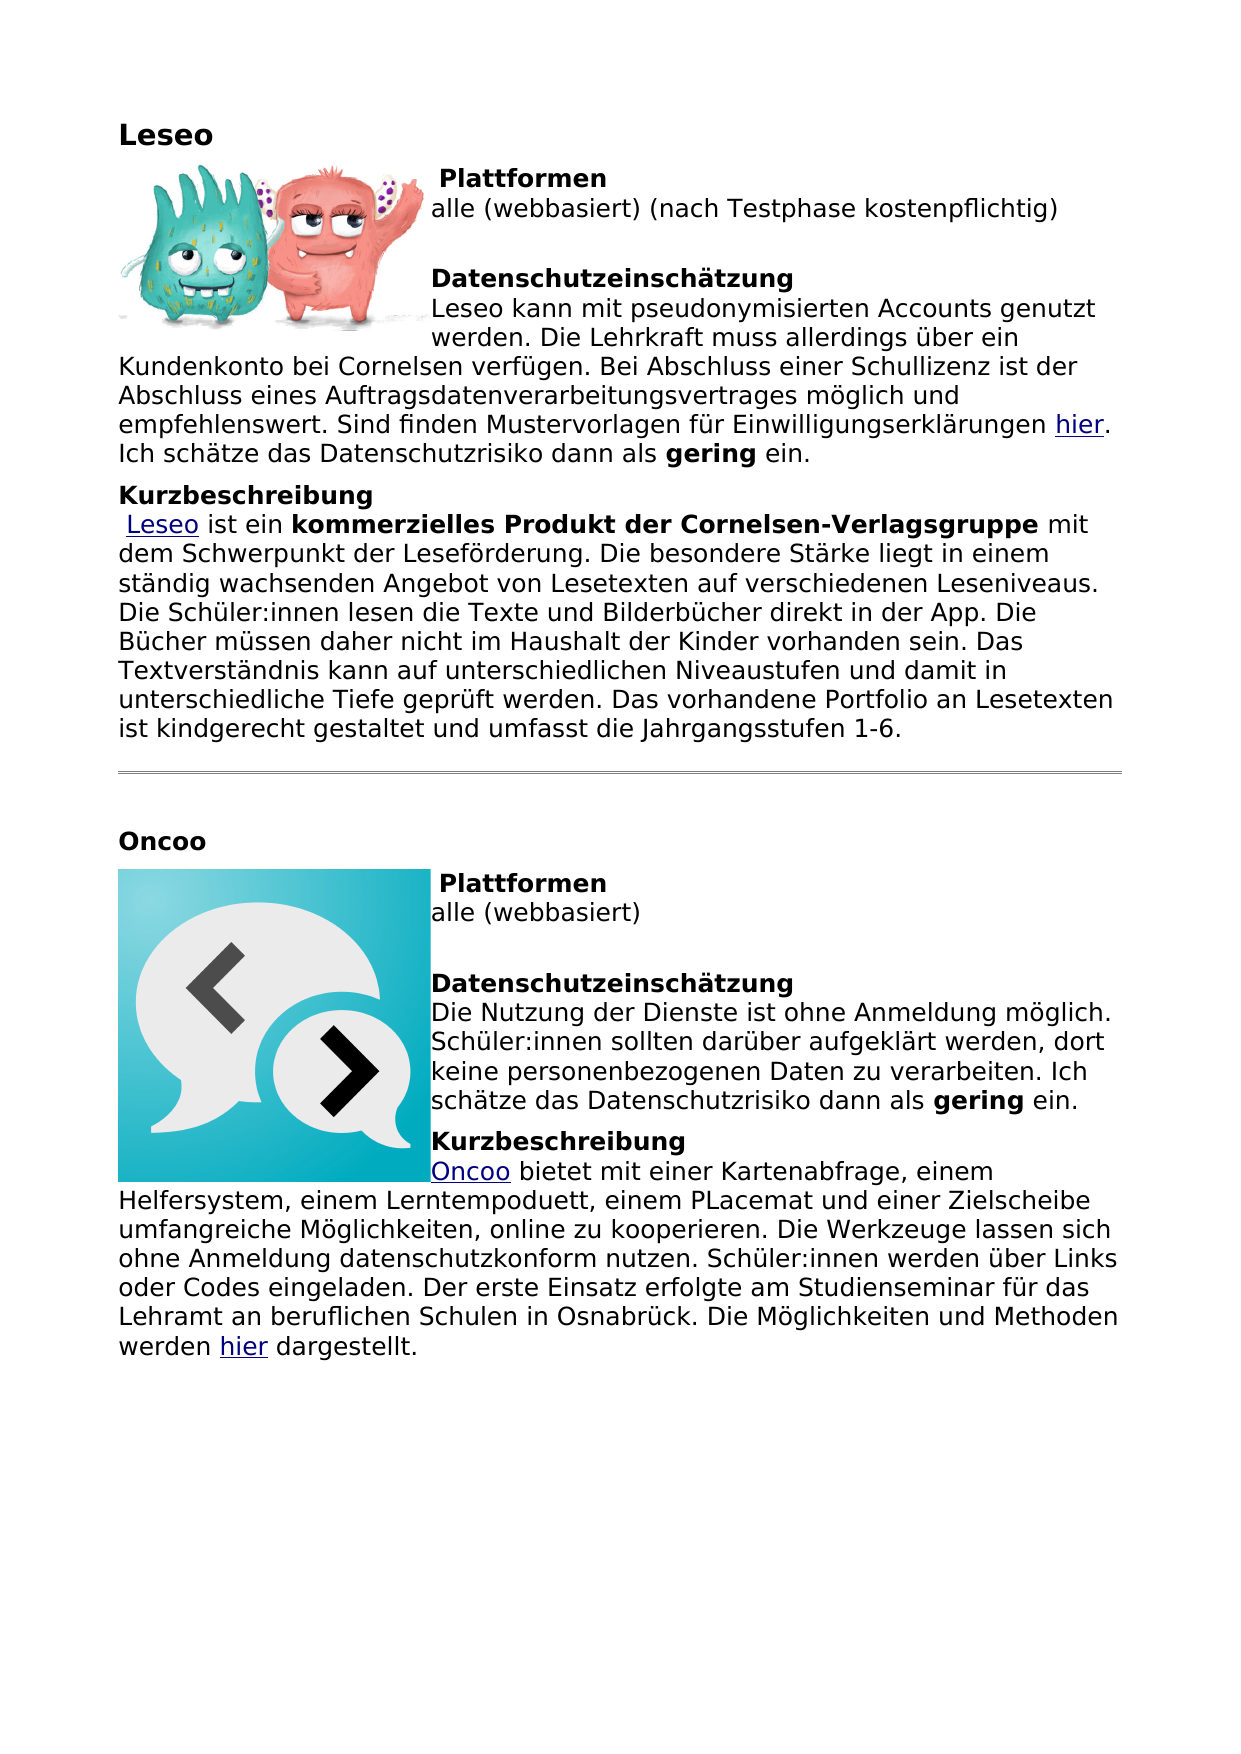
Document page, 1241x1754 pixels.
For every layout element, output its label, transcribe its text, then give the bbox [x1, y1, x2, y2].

text Kurzbeschreibung Leseo ist ein kommerzielles Produkt der Cornelsen-Verlagsgruppe mit dem Schwerpunkt der Leseförderung. Die besondere Stärke liegt in einem ständig wachsenden Angebot von Lesetexten auf verschiedenen Leseniveaus. Die Schüler:innen lesen die Texte und Bilderbücher direkt in der App. Die Bücher müssen daher nicht im Haushalt der Kinder vorhanden sein. Das Textverständnis kann auf unterschiedlichen Niveaustufen und damit in unterschiedliche Tiefe geprüft werden. Das vorhandene Portfolio an Lesetexten ist kindgerecht gestaltet und umfasst die Jahrgangsstufen 1-6. [118, 481, 1122, 744]
subtitle Leseo [118, 118, 1122, 152]
text Plattformen alle (webbasiert) [431, 869, 1122, 957]
picture [118, 869, 431, 1182]
picture [118, 164, 431, 331]
text Datenschutzeinschätzung Leseo kann mit pseudonymisierten Accounts genutzt werden. Die Lehrkraft muss allerdings über ein Kundenkonto bei Cornelsen verfügen. Bei Abschluss einer Schullizenz ist der Abschluss eines Auftragsdatenverarbeitungsvertrages möglich und empfehlenswert. Sind finden Mustervorlagen für Einwilligungserklärungen hier. Ich schätze das Datenschutzrisiko dann als gering ein. [118, 264, 1122, 469]
text Plattformen alle (webbasiert) (nach Testphase kostenpflichtig) [431, 164, 1122, 252]
subtitle Oncoo [118, 828, 1122, 857]
text Kurzbeschreibung Oncoo bietet mit einer Kartenabfrage, einem Helfersystem, einem Lerntempoduett, einem PLacemat und einer Zielscheibe umfangreiche Möglichkeiten, online zu kooperieren. Die Werkzeuge lassen sich ohne Anmeldung datenschutzkonform nutzen. Schüler:innen werden über Links oder Codes eingeladen. Der erste Einsatz erfolgte am Studienseminar für das Lehramt an beruflichen Schulen in Osnabrück. Die Möglichkeiten und Methoden werden hier dargestellt. [118, 1128, 1122, 1361]
text Datenschutzeinschätzung Die Nutzung der Dienste ist ohne Anmeldung möglich. Schüler:innen sollten darüber aufgeklärt werden, dort keine personenbezogenen Daten zu verarbeiten. Ich schätze das Datenschutzrisiko dann als gering ein. [431, 969, 1122, 1115]
